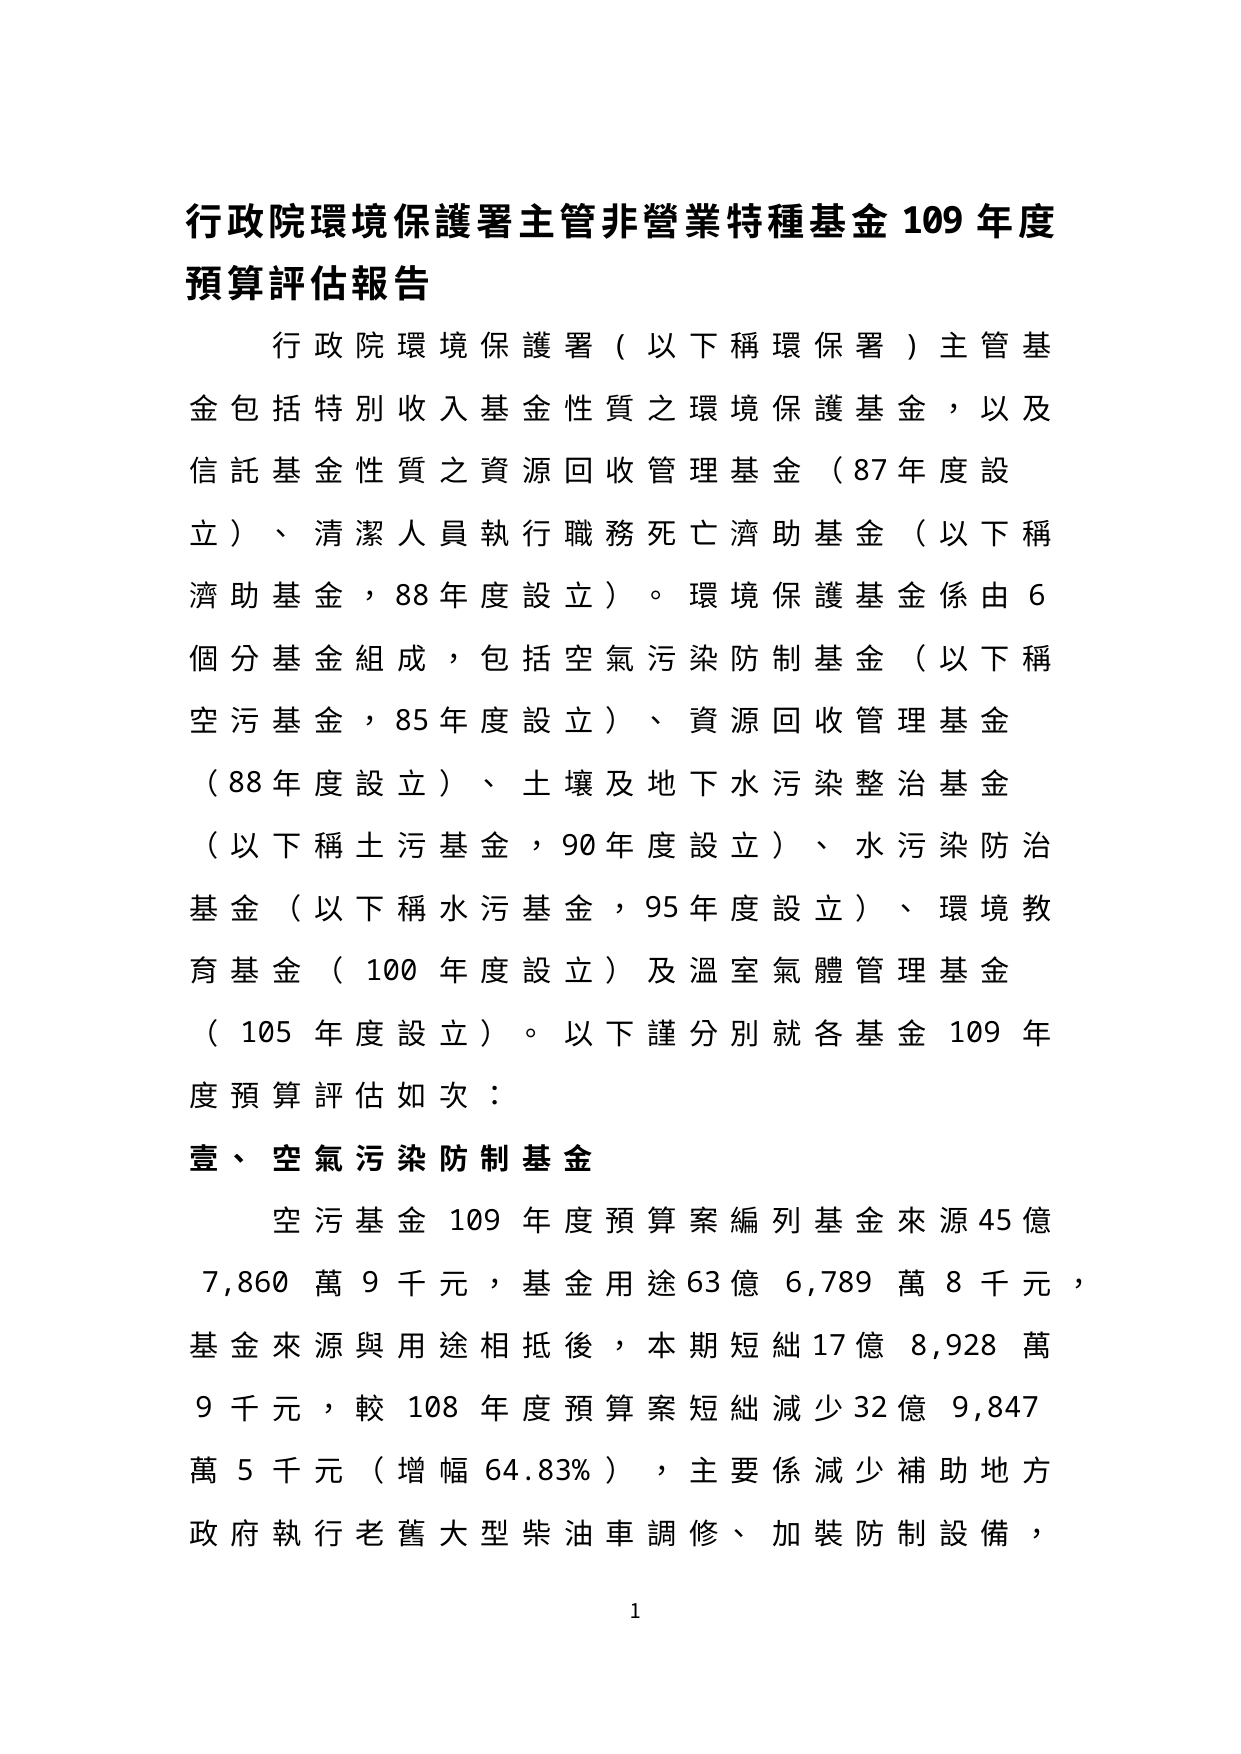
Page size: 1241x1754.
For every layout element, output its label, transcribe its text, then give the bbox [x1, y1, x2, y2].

text 壹、空氣污染防制基金 [183, 1115, 1058, 1177]
text 空污基金109年度預算案編列基金來源45億7,860萬9千元，基金用途63億6,789萬8千元，基金來源與用途相抵後，本期短絀17億8,928萬9千元，較108年度預算案短絀減少32億9,847萬5千元（增幅64.83%），主要係減少補助地方政府執行老舊大型柴油車調修、加裝防制設備，以及修正新購大型柴油車貸款利息補貼與專案貸款信用保證目標數所致。茲就空污基金109年度預算評估如下： [183, 1177, 1058, 1552]
text 行政院環境保護署主管非營業特種基金109年度預算評估報告 [183, 177, 1058, 302]
text 行政院環境保護署(以下稱環保署)主管基金包括特別收入基金性質之環境保護基金，以及信託基金性質之資源回收管理基金（87年度設立）、清潔人員執行職務死亡濟助基金（以下稱濟助基金，88年度設立）。環境保護基金係由6個分基金組成，包括空氣污染防制基金（以下稱空污基金，85年度設立）、資源回收管理基金（88年度設立）、土壤及地下水污染整治基金（以下稱土污基金，90年度設立）、水污染防治基金（以下稱水污基金，95年度設立）、環境教育基金（100年度設立）及溫室氣體管理基金（105年度設立）。以下謹分別就各基金109年度預算評估如次： [183, 302, 1058, 1115]
